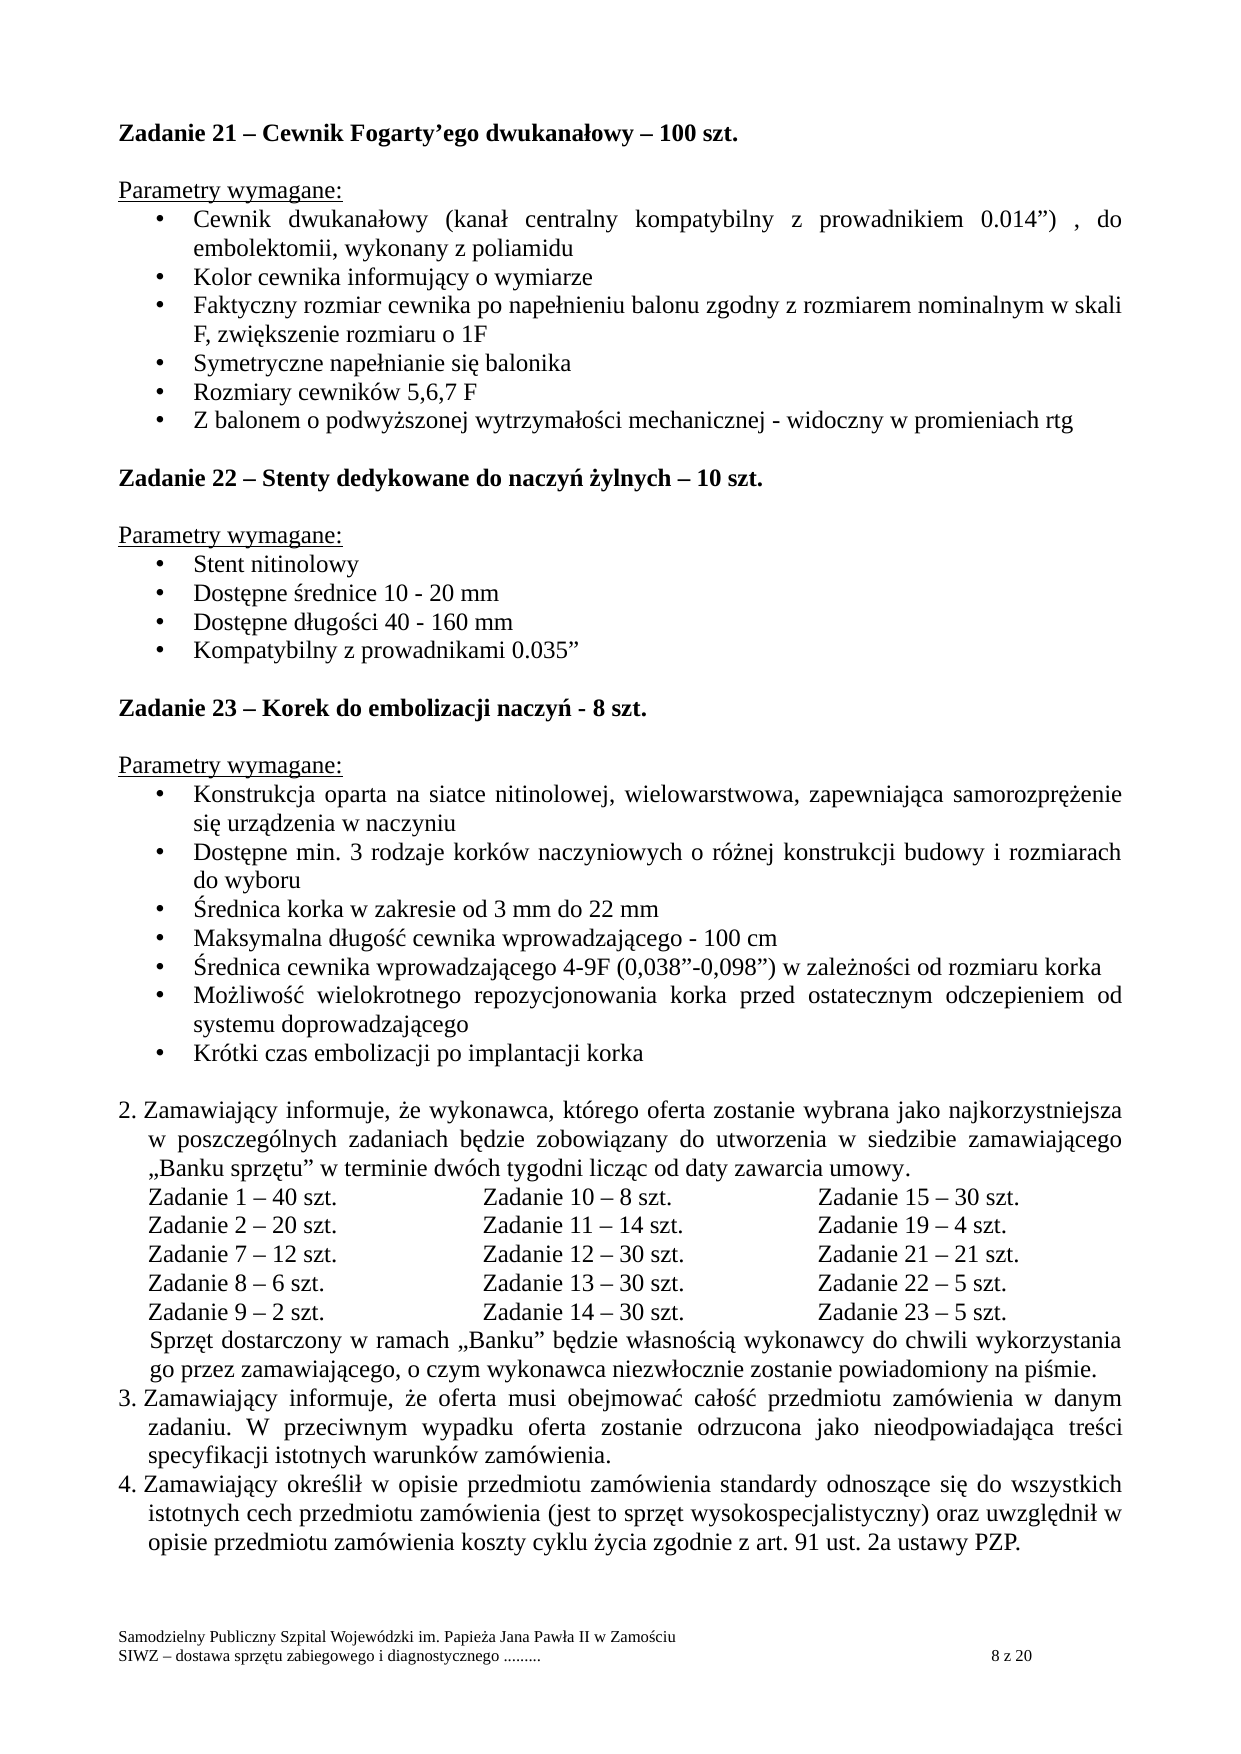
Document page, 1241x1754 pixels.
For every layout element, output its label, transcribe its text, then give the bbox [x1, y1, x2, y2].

list Dostępne średnice 10 - 20 mm [156, 578, 1123, 607]
list Kompatybilny z prowadnikami 0.035” [156, 636, 1123, 664]
text Zadanie 22 – Stenty dedykowane do naczyń żylnych – 10 szt. [118, 463, 1123, 492]
list Sprzęt dostarczony w ramach „Banku” będzie własnością wykonawcy do chwili wykorzystania go przez zamawiającego, o czym wykonawca niezwłocznie zostanie powiadomiony na piśmie. [149, 1326, 1123, 1383]
text Zadanie 23 – Korek do embolizacji naczyń - 8 szt. [118, 693, 1123, 722]
list Faktyczny rozmiar cewnika po napełnieniu balonu zgodny z rozmiarem nominalnym w skali F, zwiększenie rozmiaru o 1F [156, 291, 1123, 348]
list Rozmiary cewników 5,6,7 F [156, 377, 1123, 406]
text Parametry wymagane: [118, 521, 1123, 549]
list Symetryczne napełnianie się balonika [156, 348, 1123, 377]
list Stent nitinolowy [156, 549, 1123, 578]
list Zamawiający informuje, że oferta musi obejmować całość przedmiotu zamówienia w danym zadaniu. W przeciwnym wypadku oferta zostanie odrzucona jako nieodpowiadająca treści specyfikacji istotnych warunków zamówienia. [118, 1383, 1123, 1469]
table_header Zadanie 15 – 30 szt. Zadanie 19 – 4 szt. Zadanie 21 – 21 szt. Zadanie 22 – 5 szt. Zadanie 23 – 5 szt. [788, 1182, 1123, 1326]
list Dostępne długości 40 - 160 mm [156, 607, 1123, 636]
list Zamawiający określił w opisie przedmiotu zamówienia standardy odnoszące się do wszystkich istotnych cech przedmiotu zamówienia (jest to sprzęt wysokospecjalistyczny) oraz uwzględnił w opisie przedmiotu zamówienia koszty cyklu życia zgodnie z art. 91 ust. 2a ustawy PZP. [118, 1469, 1123, 1556]
table_header Zadanie 1 – 40 szt. Zadanie 2 – 20 szt. Zadanie 7 – 12 szt. Zadanie 8 – 6 szt. Zadanie 9 – 2 szt. [118, 1182, 453, 1326]
list Z balonem o podwyższonej wytrzymałości mechanicznej - widoczny w promieniach rtg [156, 406, 1123, 434]
list Średnica cewnika wprowadzającego 4-9F (0,038”-0,098”) w zależności od rozmiaru korka [156, 952, 1123, 981]
list Zamawiający informuje, że wykonawca, którego oferta zostanie wybrana jako najkorzystniejsza w poszczególnych zadaniach będzie zobowiązany do utworzenia w siedzibie zamawiającego „Banku sprzętu” w terminie dwóch tygodni licząc od daty zawarcia umowy. [118, 1096, 1123, 1182]
list Możliwość wielokrotnego repozycjonowania korka przed ostatecznym odczepieniem od systemu doprowadzającego [156, 981, 1123, 1038]
list Krótki czas embolizacji po implantacji korka [156, 1038, 1123, 1067]
text Zadanie 21 – Cewnik Fogarty’ego dwukanałowy – 100 szt. [118, 118, 1123, 147]
text Parametry wymagane: [118, 751, 1123, 779]
list Średnica korka w zakresie od 3 mm do 22 mm [156, 894, 1123, 923]
text Parametry wymagane: [118, 176, 1123, 204]
list Dostępne min. 3 rodzaje korków naczyniowych o różnej konstrukcji budowy i rozmiarach do wyboru [156, 837, 1123, 894]
list Konstrukcja oparta na siatce nitinolowej, wielowarstwowa, zapewniająca samorozprężenie się urządzenia w naczyniu [156, 779, 1123, 837]
list Maksymalna długość cewnika wprowadzającego - 100 cm [156, 923, 1123, 952]
list Kolor cewnika informujący o wymiarze [156, 262, 1123, 291]
table_header Zadanie 10 – 8 szt. Zadanie 11 – 14 szt. Zadanie 12 – 30 szt. Zadanie 13 – 30 szt. Zadanie 14 – 30 szt. [453, 1182, 788, 1326]
list Cewnik dwukanałowy (kanał centralny kompatybilny z prowadnikiem 0.014”) , do embolektomii, wykonany z poliamidu [156, 204, 1123, 262]
